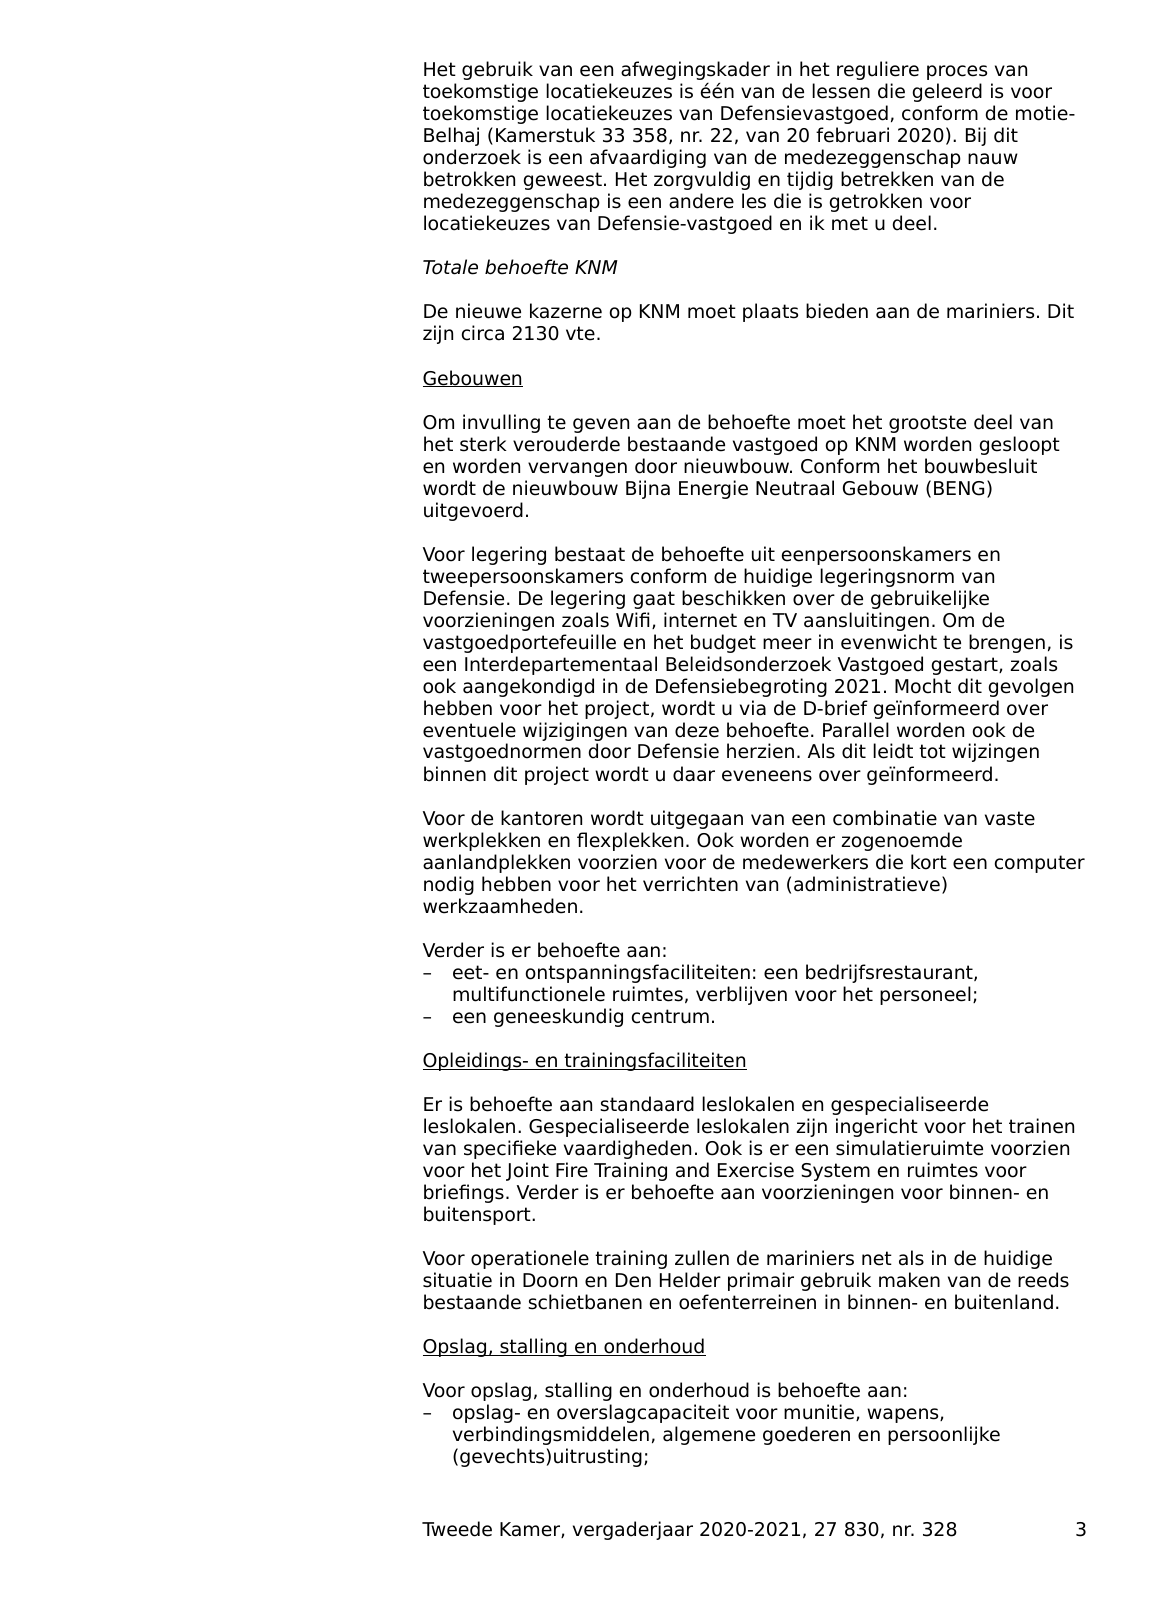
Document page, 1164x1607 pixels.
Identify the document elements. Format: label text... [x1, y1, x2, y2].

text – eet- en ontspanningsfaciliteiten: een bedrijfsrestaurant, multifunctionele ruimtes, verblijven voor het personeel; [422, 962, 1087, 1006]
subtitle Opleidings- en trainingsfaciliteiten [422, 1050, 1087, 1072]
text Het gebruik van een afwegingskader in het reguliere proces van toekomstige locatiekeuzes is één van de lessen die geleerd is voor toekomstige locatiekeuzes van Defensievastgoed, conform de motie-Belhaj (Kamerstuk 33 358, nr. 22, van 20 februari 2020). Bij dit onderzoek is een afvaardiging van de medezeggenschap nauw betrokken geweest. Het zorgvuldig en tijdig betrekken van de medezeggenschap is een andere les die is getrokken voor locatiekeuzes van Defensie-vastgoed en ik met u deel. [422, 59, 1087, 235]
text Er is behoefte aan standaard leslokalen en gespecialiseerde leslokalen. Gespecialiseerde leslokalen zijn ingericht voor het trainen van specifieke vaardigheden. Ook is er een simulatieruimte voorzien voor het Joint Fire Training and Exercise System en ruimtes voor briefings. Verder is er behoefte aan voorzieningen voor binnen- en buitensport. [422, 1094, 1087, 1226]
subtitle Gebouwen [422, 367, 1087, 389]
text De nieuwe kazerne op KNM moet plaats bieden aan de mariniers. Dit zijn circa 2130 vte. [422, 301, 1087, 345]
text Voor opslag, stalling en onderhoud is behoefte aan: [422, 1380, 1087, 1402]
text Verder is er behoefte aan: [422, 940, 1087, 962]
text Voor de kantoren wordt uitgegaan van een combinatie van vaste werkplekken en flexplekken. Ook worden er zogenoemde aanlandplekken voorzien voor de medewerkers die kort een computer nodig hebben voor het verrichten van (administratieve) werkzaamheden. [422, 808, 1087, 917]
text Voor legering bestaat de behoefte uit eenpersoonskamers en tweepersoonskamers conform de huidige legeringsnorm van Defensie. De legering gaat beschikken over de gebruikelijke voorzieningen zoals Wifi, internet en TV aansluitingen. Om de vastgoedportefeuille en het budget meer in evenwicht te brengen, is een Interdepartementaal Beleidsonderzoek Vastgoed gestart, zoals ook aangekondigd in de Defensiebegroting 2021. Mocht dit gevolgen hebben voor het project, wordt u via de D-brief geïnformeerd over eventuele wijzigingen van deze behoefte. Parallel worden ook de vastgoednormen door Defensie herzien. Als dit leidt tot wijzingen binnen dit project wordt u daar eveneens over geïnformeerd. [422, 544, 1087, 785]
subtitle Totale behoefte KNM [422, 257, 1087, 279]
subtitle Opslag, stalling en onderhoud [422, 1336, 1087, 1358]
text Voor operationele training zullen de mariniers net als in de huidige situatie in Doorn en Den Helder primair gebruik maken van de reeds bestaande schietbanen en oefenterreinen in binnen- en buitenland. [422, 1248, 1087, 1314]
text – een geneeskundig centrum. [422, 1006, 1087, 1028]
text Om invulling te geven aan de behoefte moet het grootste deel van het sterk verouderde bestaande vastgoed op KNM worden gesloopt en worden vervangen door nieuwbouw. Conform het bouwbesluit wordt de nieuwbouw Bijna Energie Neutraal Gebouw (BENG) uitgevoerd. [422, 412, 1087, 521]
text – opslag- en overslagcapaciteit voor munitie, wapens, verbindingsmiddelen, algemene goederen en persoonlijke (gevechts)uitrusting; [422, 1402, 1087, 1468]
